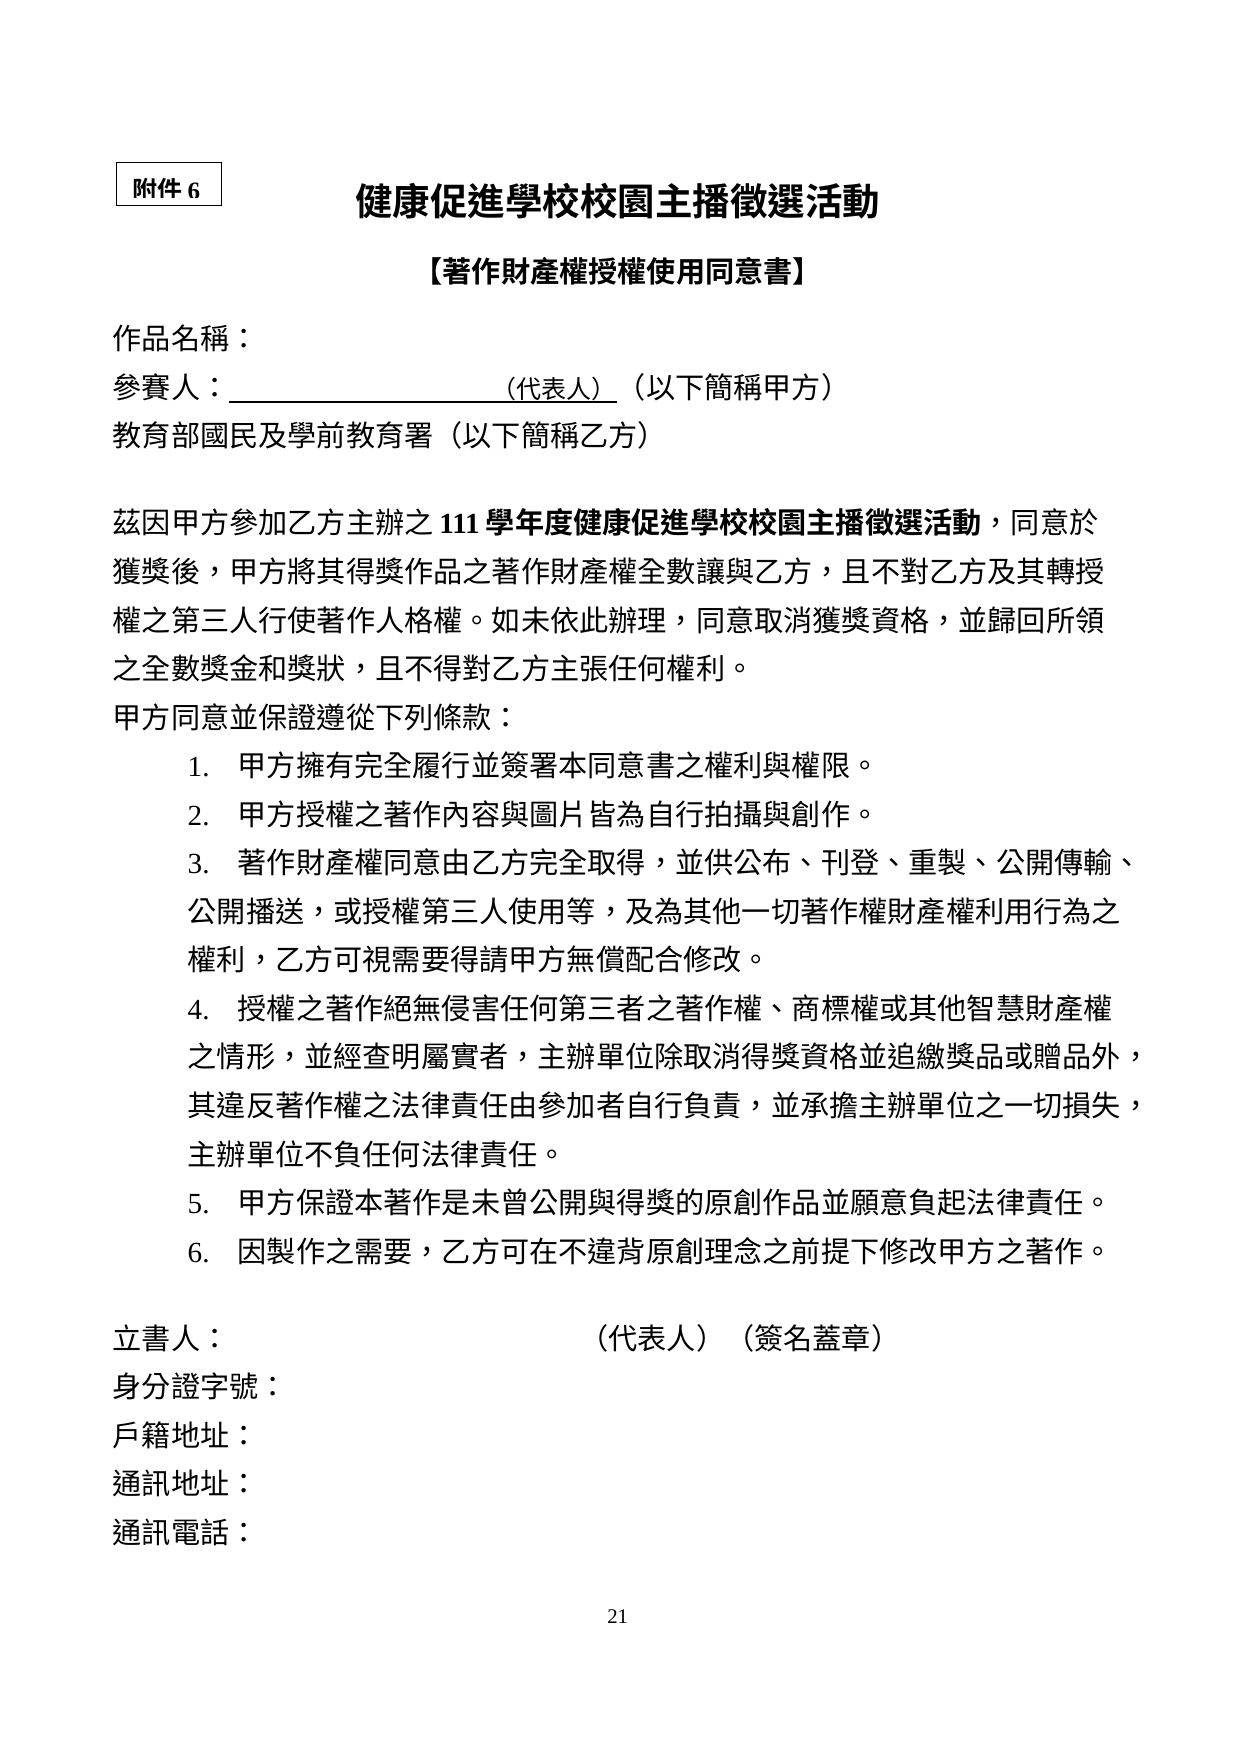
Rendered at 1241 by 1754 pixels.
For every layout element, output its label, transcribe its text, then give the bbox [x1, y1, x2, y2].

list 甲方保證本著作是未曾公開與得獎的原創作品並願意負起法律責任。 [187, 1179, 1122, 1222]
list 甲方擁有完全履行並簽署本同意書之權利與權限。 [187, 743, 1122, 785]
text 戶籍地址： [112, 1412, 1122, 1454]
text 參賽人： （代表人）（以下簡稱甲方） [112, 364, 1122, 407]
text 身分證字號： [112, 1364, 1122, 1406]
text 甲方同意並保證遵從下列條款： [112, 694, 1122, 736]
text 附件6 [132, 170, 206, 197]
list 授權之著作絕無侵害任何第三者之著作權、商標權或其他智慧財產權之情形，並經查明屬實者，主辦單位除取消得獎資格並追繳獎品或贈品外，其違反著作權之法律責任由參加者自行負責，並承擔主辦單位之一切損失，主辦單位不負任何法律責任。 [187, 985, 1122, 1173]
text 教育部國民及學前教育署（以下簡稱乙方） [112, 413, 1122, 455]
text 通訊地址： [112, 1461, 1122, 1503]
text 立書人： （代表人）（簽名蓋章） [112, 1315, 1122, 1357]
text 【著作財產權授權使用同意書】 [112, 228, 1122, 291]
text 通訊電話： [112, 1509, 1122, 1552]
list 著作財產權同意由乙方完全取得，並供公布、刊登、重製、公開傳輸、公開播送，或授權第三人使用等，及為其他一切著作權財產權利用行為之權利，乙方可視需要得請甲方無償配合修改。 [187, 840, 1122, 979]
list 甲方授權之著作內容與圖片皆為自行拍攝與創作。 [187, 791, 1122, 833]
list 因製作之需要，乙方可在不違背原創理念之前提下修改甲方之著作。 [187, 1228, 1122, 1270]
text 作品名稱： [112, 316, 1122, 358]
text 茲因甲方參加乙方主辦之111學年度健康促進學校校園主播徵選活動，同意於獲獎後，甲方將其得獎作品之著作財產權全數讓與乙方，且不對乙方及其轉授權之第三人行使著作人格權。如未依此辦理，同意取消獲獎資格，並歸回所領之全數獎金和獎狀，且不得對乙方主張任何權利。 [112, 500, 1122, 688]
text 健康促進學校校園主播徵選活動 [112, 158, 1122, 220]
